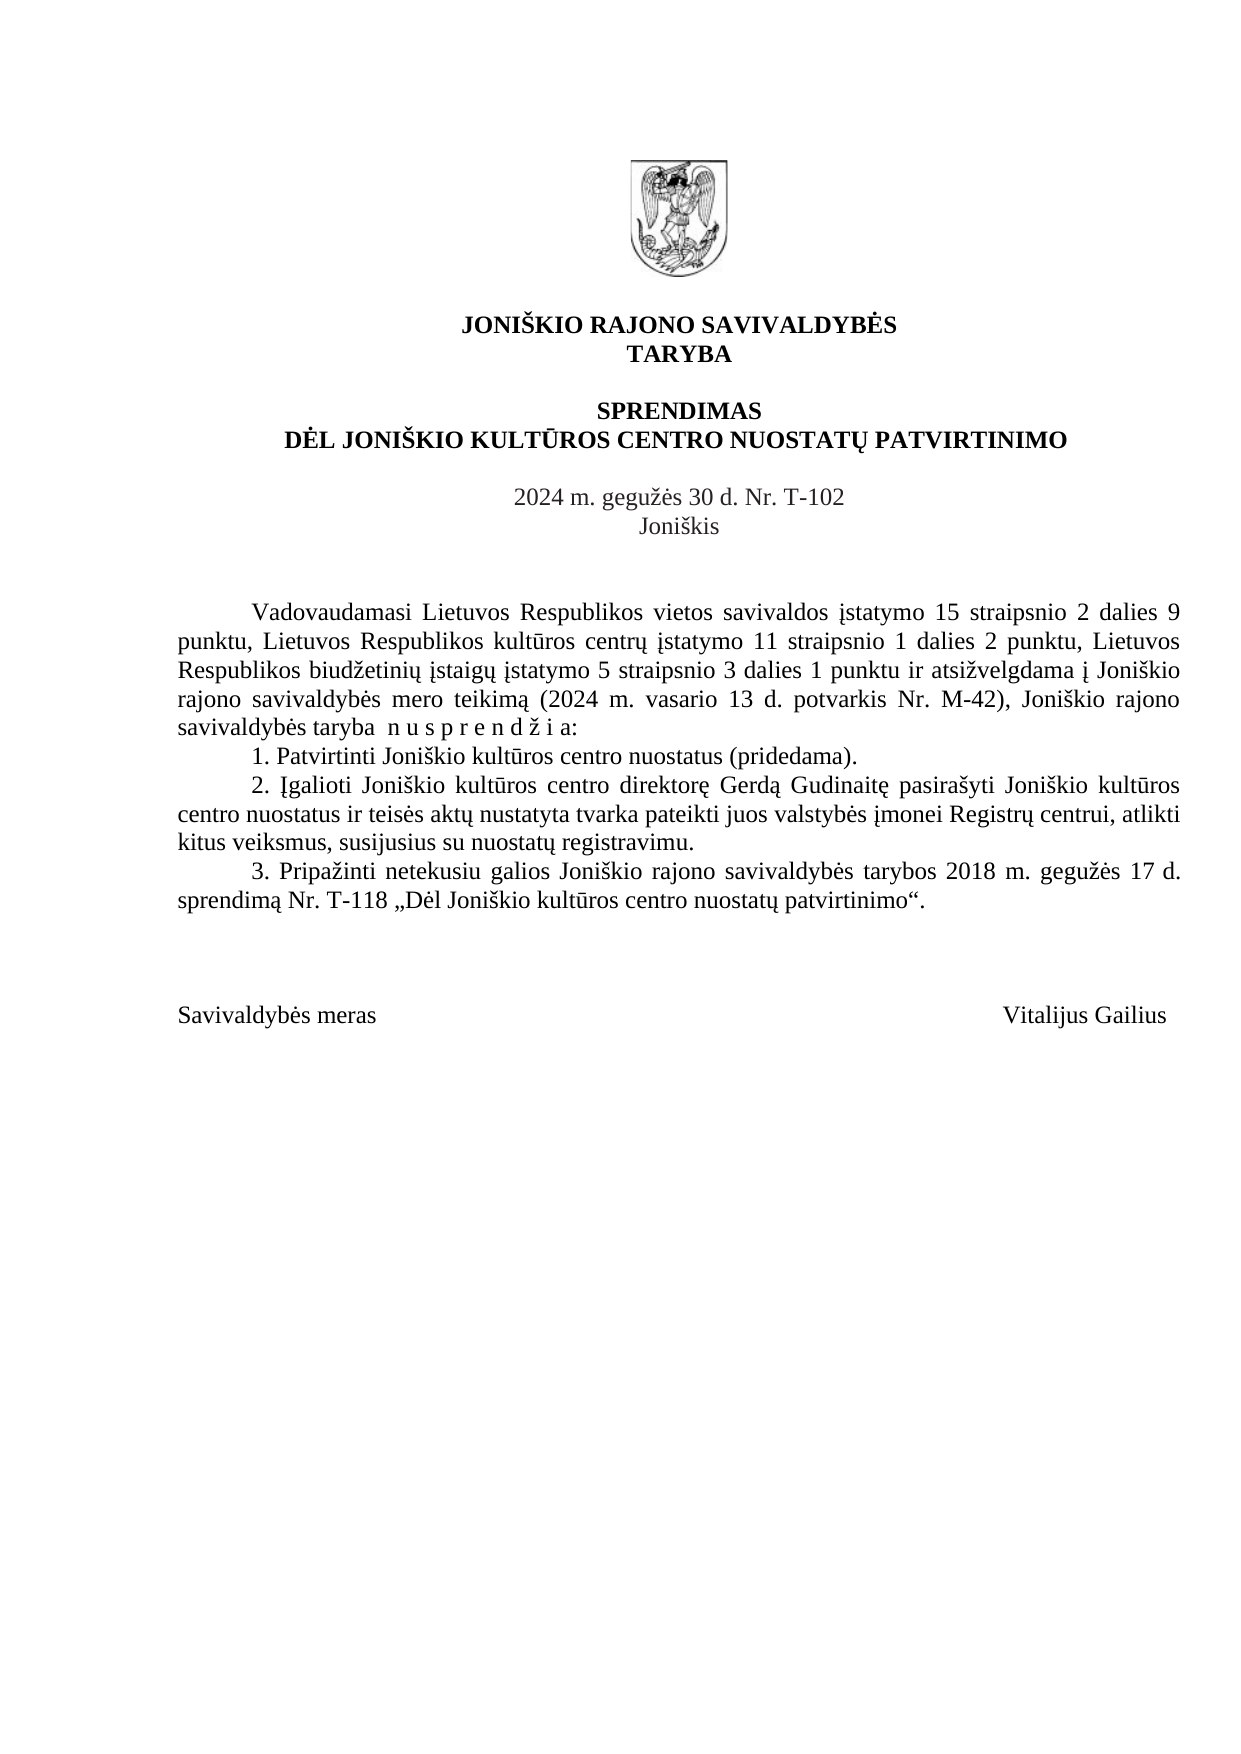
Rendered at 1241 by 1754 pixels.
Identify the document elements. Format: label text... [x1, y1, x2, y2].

text Joniškio rajono savivaldybės TARYBA [177, 310, 1181, 367]
text Savivaldybės meras Vitalijus Gailius [177, 1000, 1181, 1029]
text SPRENDIMAS [177, 396, 1181, 425]
text 2024 m. gegužės 30 d. Nr. T-102 [177, 482, 1181, 511]
text 3. Pripažinti netekusiu galios Joniškio rajono savivaldybės tarybos 2018 m. gegužės 17 d. sprendimą Nr. T-118 „Dėl Joniškio kultūros centro nuostatų patvirtinimo“. [177, 856, 1181, 914]
text 1. Patvirtinti Joniškio kultūros centro nuostatus (pridedama). [177, 741, 1181, 770]
text Vadovaudamasi Lietuvos Respublikos vietos savivaldos įstatymo 15 straipsnio 2 dalies 9 punktu, Lietuvos Respublikos kultūros centrų įstatymo 11 straipsnio 1 dalies 2 punktu, Lietuvos Respublikos biudžetinių įstaigų įstatymo 5 straipsnio 3 dalies 1 punktu ir atsižvelgdama į Joniškio rajono savivaldybės mero teikimą (2024 m. vasario 13 d. potvarkis Nr. M-42), Joniškio rajono savivaldybės taryba nusprendžia: [177, 597, 1181, 741]
text DĖL JONIŠKIO KULTŪROS CENTRO NUOSTATŲ PATVIRTINIMO [177, 425, 1181, 454]
text 2. Įgalioti Joniškio kultūros centro direktorę Gerdą Gudinaitę pasirašyti Joniškio kultūros centro nuostatus ir teisės aktų nustatyta tvarka pateikti juos valstybės įmonei Registrų centrui, atlikti kitus veiksmus, susijusius su nuostatų registravimu. [177, 770, 1181, 856]
text Joniškis [177, 511, 1181, 540]
